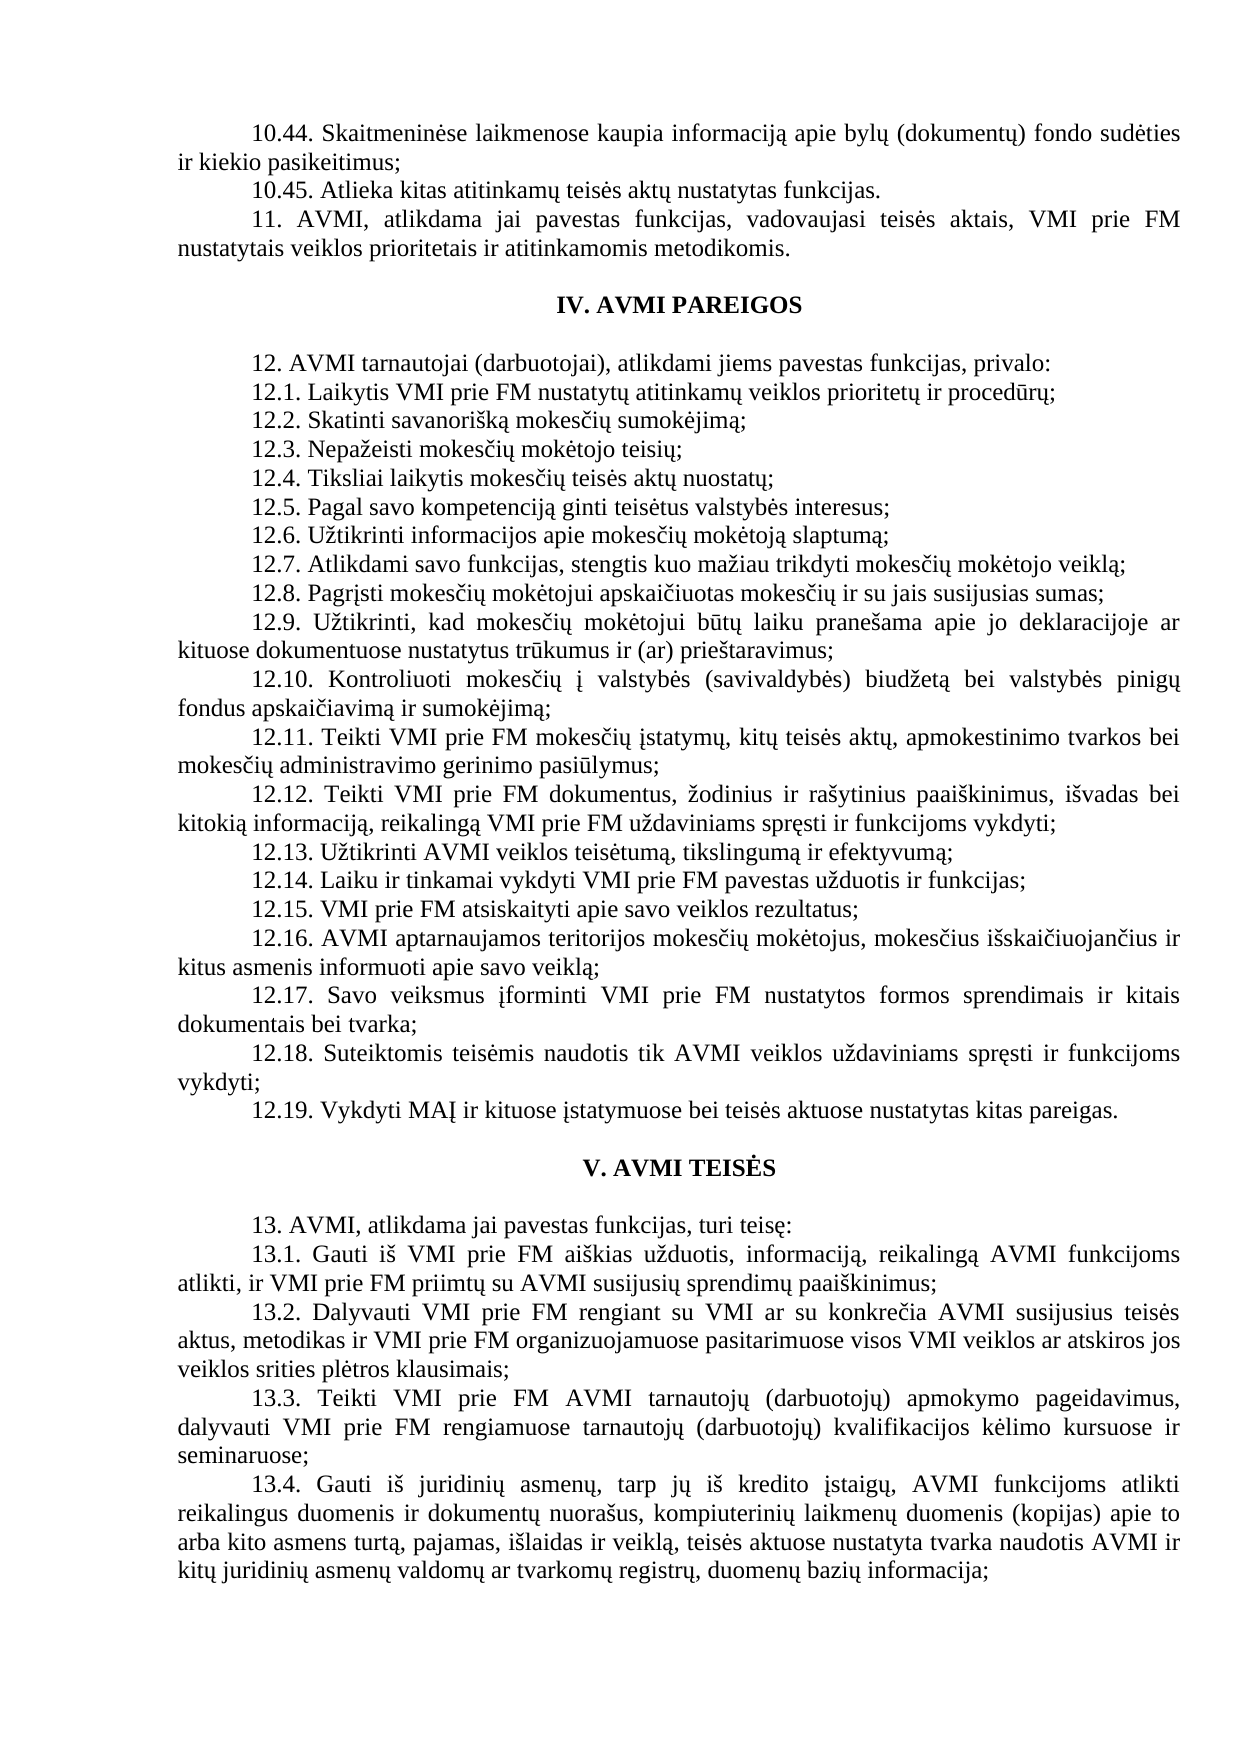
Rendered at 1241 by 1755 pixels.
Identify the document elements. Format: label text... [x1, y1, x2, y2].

text 13.3. Teikti VMI prie FM AVMI tarnautojų (darbuotojų) apmokymo pageidavimus, dalyvauti VMI prie FM rengiamuose tarnautojų (darbuotojų) kvalifikacijos kėlimo kursuose ir seminaruose; [177, 1383, 1181, 1469]
text 12.8. Pagrįsti mokesčių mokėtojui apskaičiuotas mokesčių ir su jais susijusias sumas; [177, 578, 1181, 607]
text 12.7. Atlikdami savo funkcijas, stengtis kuo mažiau trikdyti mokesčių mokėtojo veiklą; [177, 549, 1181, 578]
text 12.11. Teikti VMI prie FM mokesčių įstatymų, kitų teisės aktų, apmokestinimo tvarkos bei mokesčių administravimo gerinimo pasiūlymus; [177, 722, 1181, 779]
text 10.44. Skaitmeninėse laikmenose kaupia informaciją apie bylų (dokumentų) fondo sudėties ir kiekio pasikeitimus; [177, 118, 1181, 176]
text 12.1. Laikytis VMI prie FM nustatytų atitinkamų veiklos prioritetų ir procedūrų; [177, 377, 1181, 406]
text 12.18. Suteiktomis teisėmis naudotis tik AVMI veiklos uždaviniams spręsti ir funkcijoms vykdyti; [177, 1038, 1181, 1096]
text 12.14. Laiku ir tinkamai vykdyti VMI prie FM pavestas užduotis ir funkcijas; [177, 866, 1181, 894]
text 13.1. Gauti iš VMI prie FM aiškias užduotis, informaciją, reikalingą AVMI funkcijoms atlikti, ir VMI prie FM priimtų su AVMI susijusių sprendimų paaiškinimus; [177, 1239, 1181, 1297]
text 12.13. Užtikrinti AVMI veiklos teisėtumą, tikslingumą ir efektyvumą; [177, 837, 1181, 866]
text 12.9. Užtikrinti, kad mokesčių mokėtojui būtų laiku pranešama apie jo deklaracijoje ar kituose dokumentuose nustatytus trūkumus ir (ar) prieštaravimus; [177, 607, 1181, 664]
text 12.5. Pagal savo kompetenciją ginti teisėtus valstybės interesus; [177, 492, 1181, 521]
text 12.17. Savo veiksmus įforminti VMI prie FM nustatytos formos sprendimais ir kitais dokumentais bei tvarka; [177, 981, 1181, 1038]
text 12.10. Kontroliuoti mokesčių į valstybės (savivaldybės) biudžetą bei valstybės pinigų fondus apskaičiavimą ir sumokėjimą; [177, 664, 1181, 722]
text 12.19. Vykdyti MAĮ ir kituose įstatymuose bei teisės aktuose nustatytas kitas pareigas. [177, 1096, 1181, 1124]
text 13.4. Gauti iš juridinių asmenų, tarp jų iš kredito įstaigų, AVMI funkcijoms atlikti reikalingus duomenis ir dokumentų nuorašus, kompiuterinių laikmenų duomenis (kopijas) apie to arba kito asmens turtą, pajamas, išlaidas ir veiklą, teisės aktuose nustatyta tvarka naudotis AVMI ir kitų juridinių asmenų valdomų ar tvarkomų registrų, duomenų bazių informacija; [177, 1469, 1181, 1584]
text 12. AVMI tarnautojai (darbuotojai), atlikdami jiems pavestas funkcijas, privalo: [177, 348, 1181, 377]
text 12.4. Tiksliai laikytis mokesčių teisės aktų nuostatų; [177, 463, 1181, 492]
text 12.2. Skatinti savanorišką mokesčių sumokėjimą; [177, 406, 1181, 434]
text V. AVMI teisės [177, 1153, 1181, 1182]
text 12.16. AVMI aptarnaujamos teritorijos mokesčių mokėtojus, mokesčius išskaičiuojančius ir kitus asmenis informuoti apie savo veiklą; [177, 923, 1181, 981]
text 13. AVMI, atlikdama jai pavestas funkcijas, turi teisę: [177, 1211, 1181, 1239]
text 12.6. Užtikrinti informacijos apie mokesčių mokėtoją slaptumą; [177, 521, 1181, 549]
text 12.15. VMI prie FM atsiskaityti apie savo veiklos rezultatus; [177, 894, 1181, 923]
text 12.3. Nepažeisti mokesčių mokėtojo teisių; [177, 434, 1181, 463]
text 12.12. Teikti VMI prie FM dokumentus, žodinius ir rašytinius paaiškinimus, išvadas bei kitokią informaciją, reikalingą VMI prie FM uždaviniams spręsti ir funkcijoms vykdyti; [177, 779, 1181, 837]
text 13.2. Dalyvauti VMI prie FM rengiant su VMI ar su konkrečia AVMI susijusius teisės aktus, metodikas ir VMI prie FM organizuojamuose pasitarimuose visos VMI veiklos ar atskiros jos veiklos srities plėtros klausimais; [177, 1297, 1181, 1383]
text 11. AVMI, atlikdama jai pavestas funkcijas, vadovaujasi teisės aktais, VMI prie FM nustatytais veiklos prioritetais ir atitinkamomis metodikomis. [177, 204, 1181, 262]
text IV. AVMI pareigos [177, 291, 1181, 319]
text 10.45. Atlieka kitas atitinkamų teisės aktų nustatytas funkcijas. [177, 176, 1181, 204]
